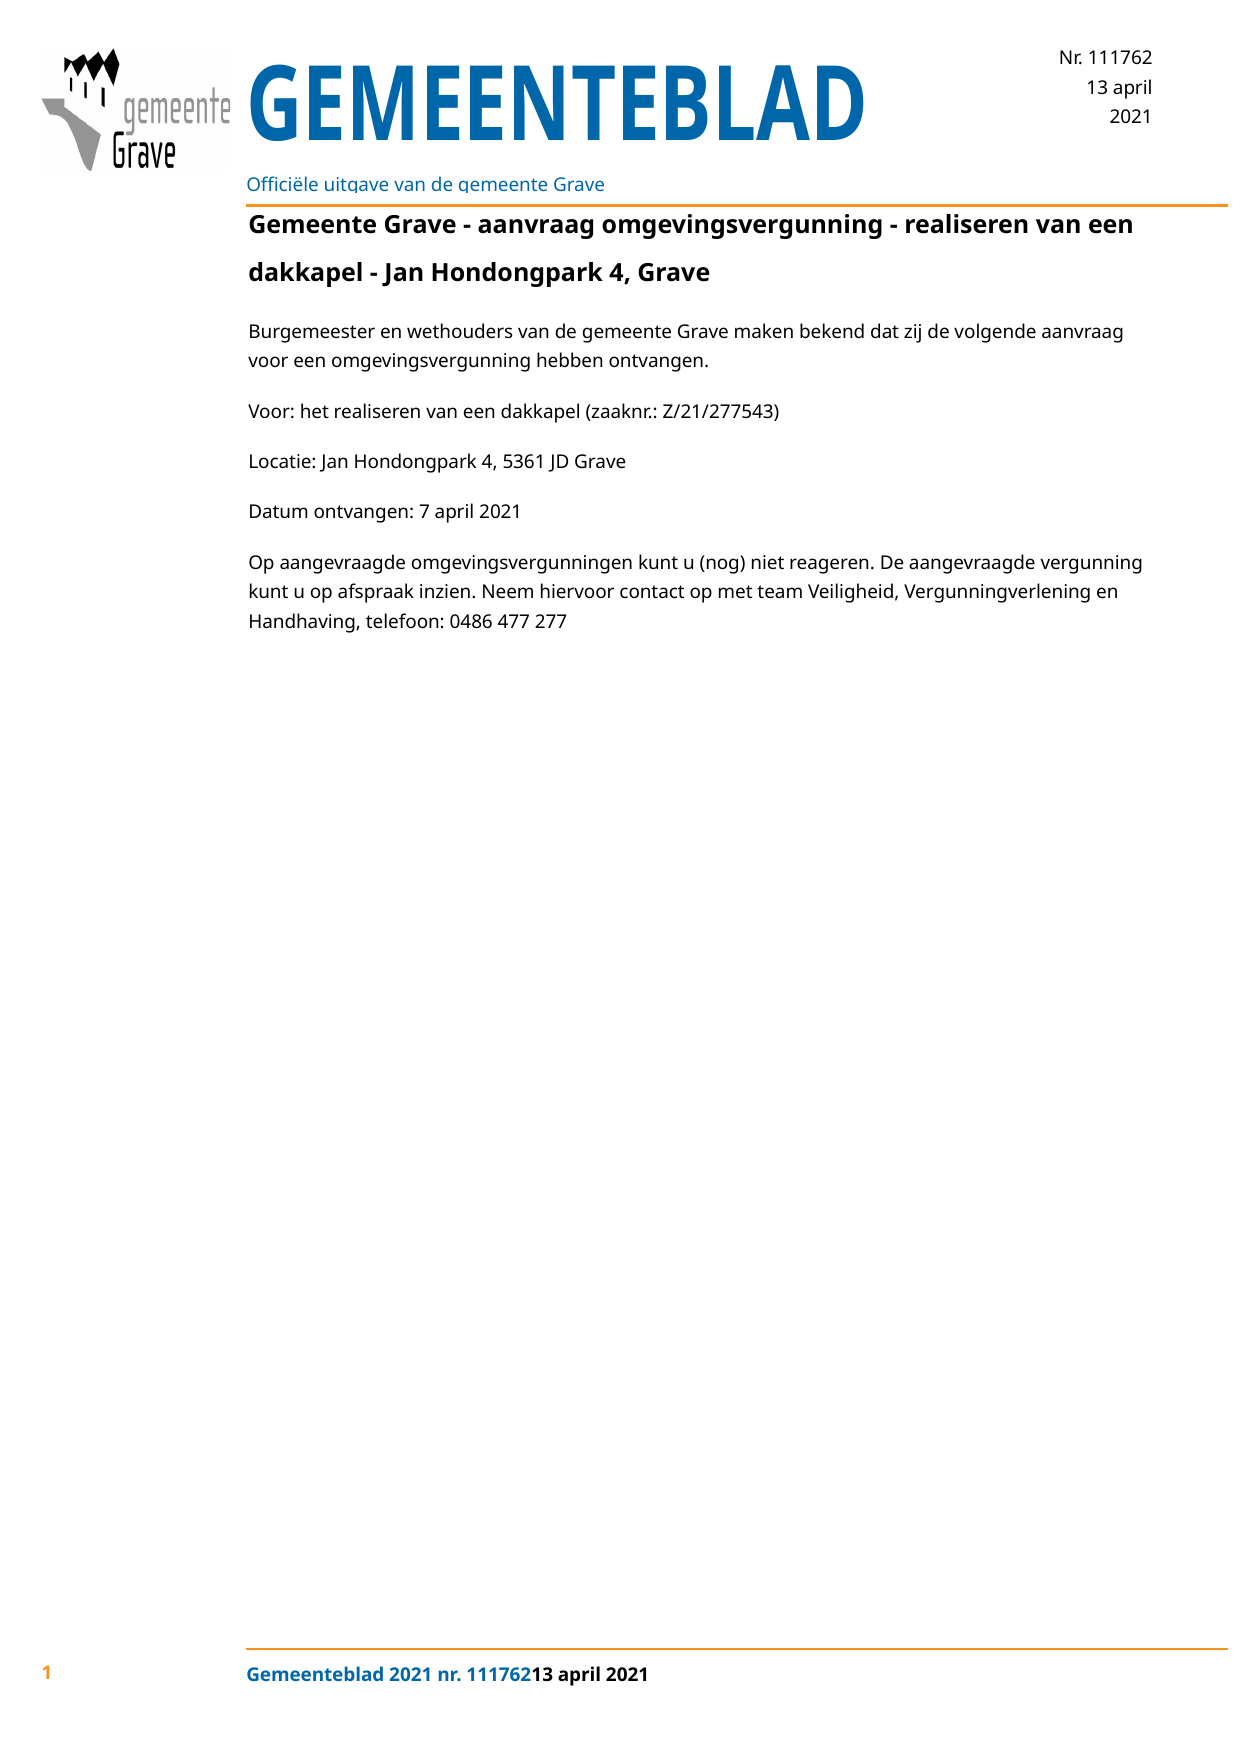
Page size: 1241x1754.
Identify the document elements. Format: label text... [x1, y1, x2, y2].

text Burgemeester en wethouders van de gemeente Grave maken bekend dat zij de volgende aanvraag voor een omgevingsvergunning hebben ontvangen. [248, 318, 1152, 373]
picture [41, 47, 231, 172]
text Voor: het realiseren van een dakkapel (zaaknr.: Z/21/277543) [248, 398, 1152, 424]
text Locatie: Jan Hondongpark 4, 5361 JD Grave [248, 448, 1152, 474]
text Datum ontvangen: 7 april 2021 [248, 499, 1152, 524]
text Gemeente Grave - aanvraag omgevingsvergunning - realiseren van een dakkapel - Jan Hondongpark 4, Grave [248, 207, 1152, 288]
text Op aangevraagde omgevingsvergunningen kunt u (nog) niet reageren. De aangevraagde vergunning kunt u op afspraak inzien. Neem hiervoor contact op met team Veiligheid, Vergunningverlening en Handhaving, telefoon: 0486 477 277 [248, 549, 1152, 634]
